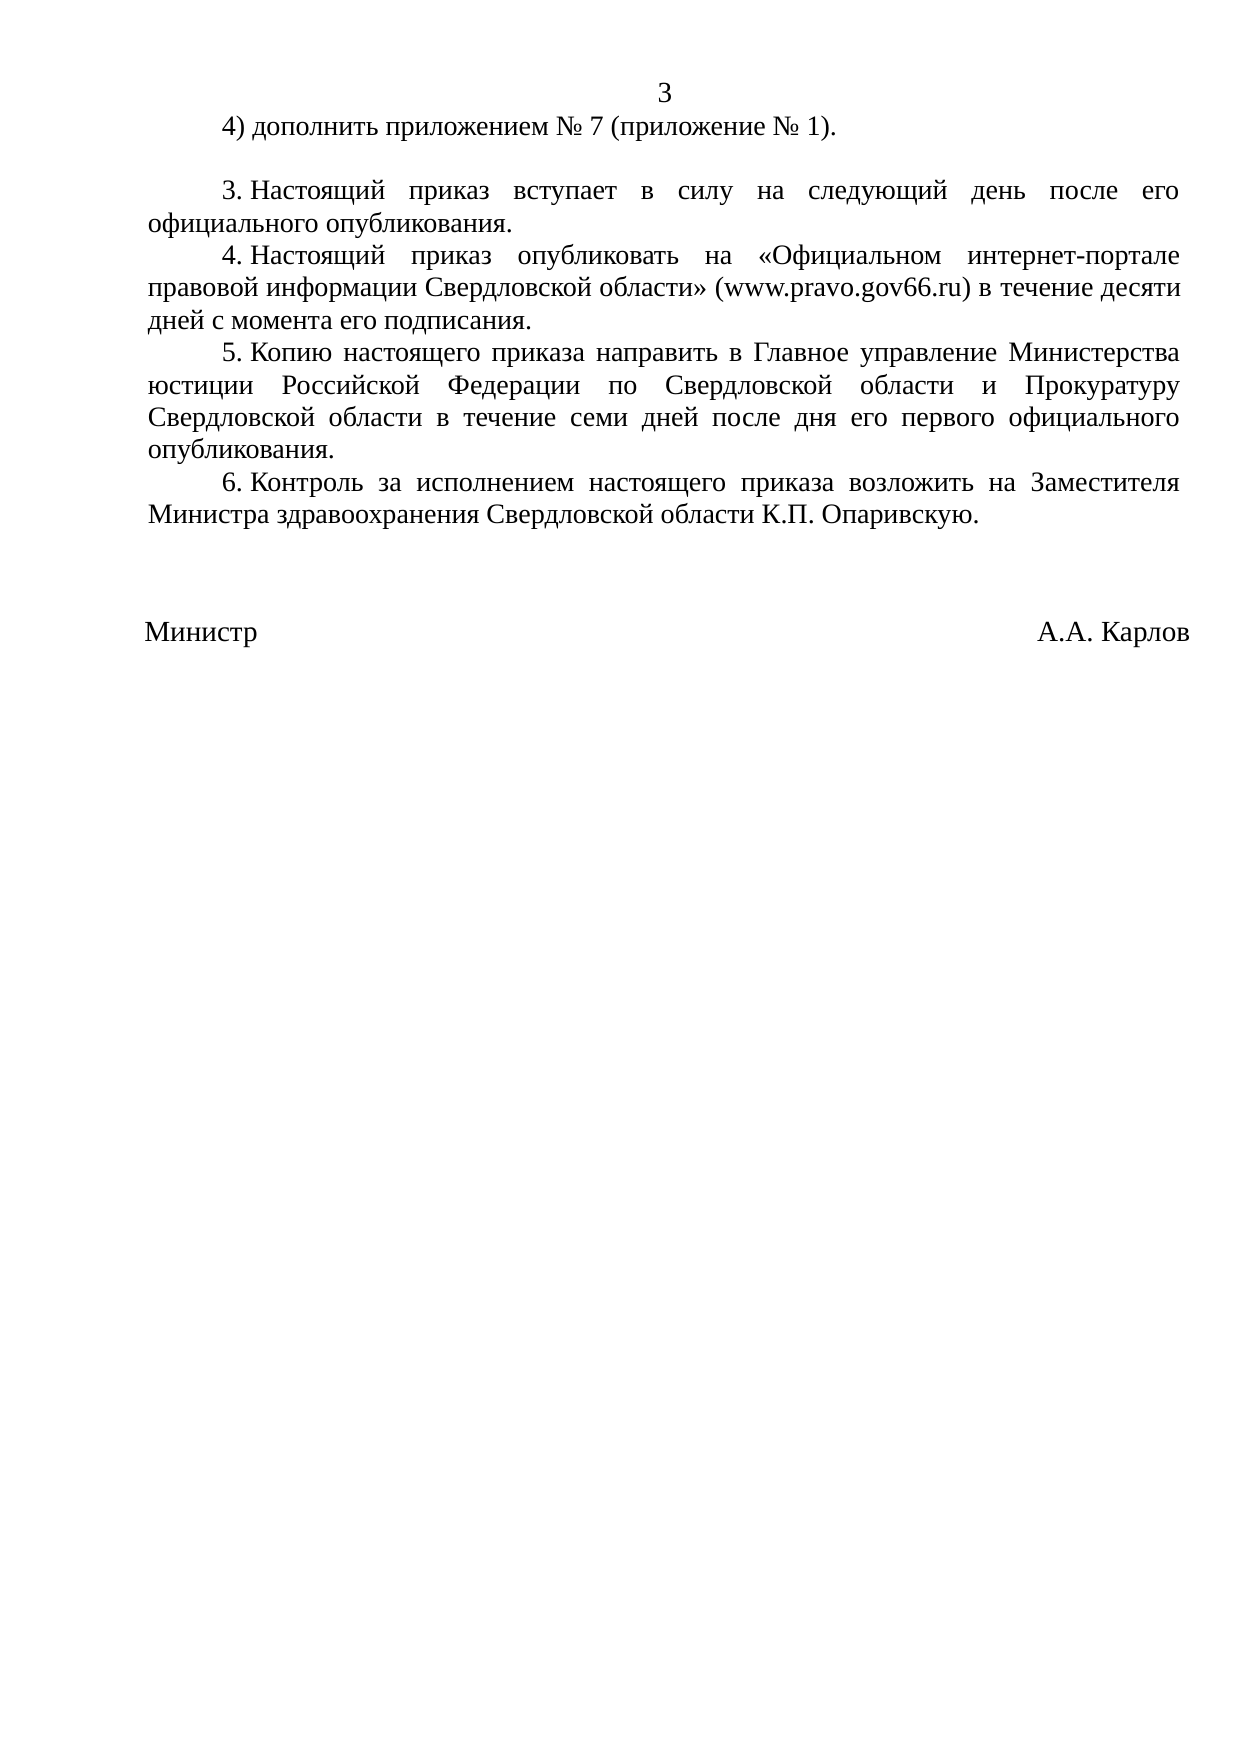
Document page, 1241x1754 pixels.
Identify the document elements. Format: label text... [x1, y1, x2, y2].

text 5. Копию настоящего приказа направить в Главное управление Министерства юстиции Российской Федерации по Свердловской области и Прокуратуру Свердловской области в течение семи дней после дня его первого официального опубликования. [148, 335, 1181, 465]
table_header Министр [133, 562, 493, 648]
text 6. Контроль за исполнением настоящего приказа возложить на Заместителя Министра здравоохранения Свердловской области К.П. Опаривскую. [148, 465, 1181, 530]
table_header А.А. Карлов [839, 562, 1205, 648]
table_header [493, 562, 839, 648]
text 4) дополнить приложением № 7 (приложение № 1). [148, 108, 1181, 141]
text 3. Настоящий приказ вступает в силу на следующий день после его официального опубликования. [148, 173, 1181, 238]
text 4. Настоящий приказ опубликовать на «Официальном интернет-портале правовой информации Свердловской области» (www.pravo.gov66.ru) в течение десяти дней с момента его подписания. [148, 238, 1181, 335]
